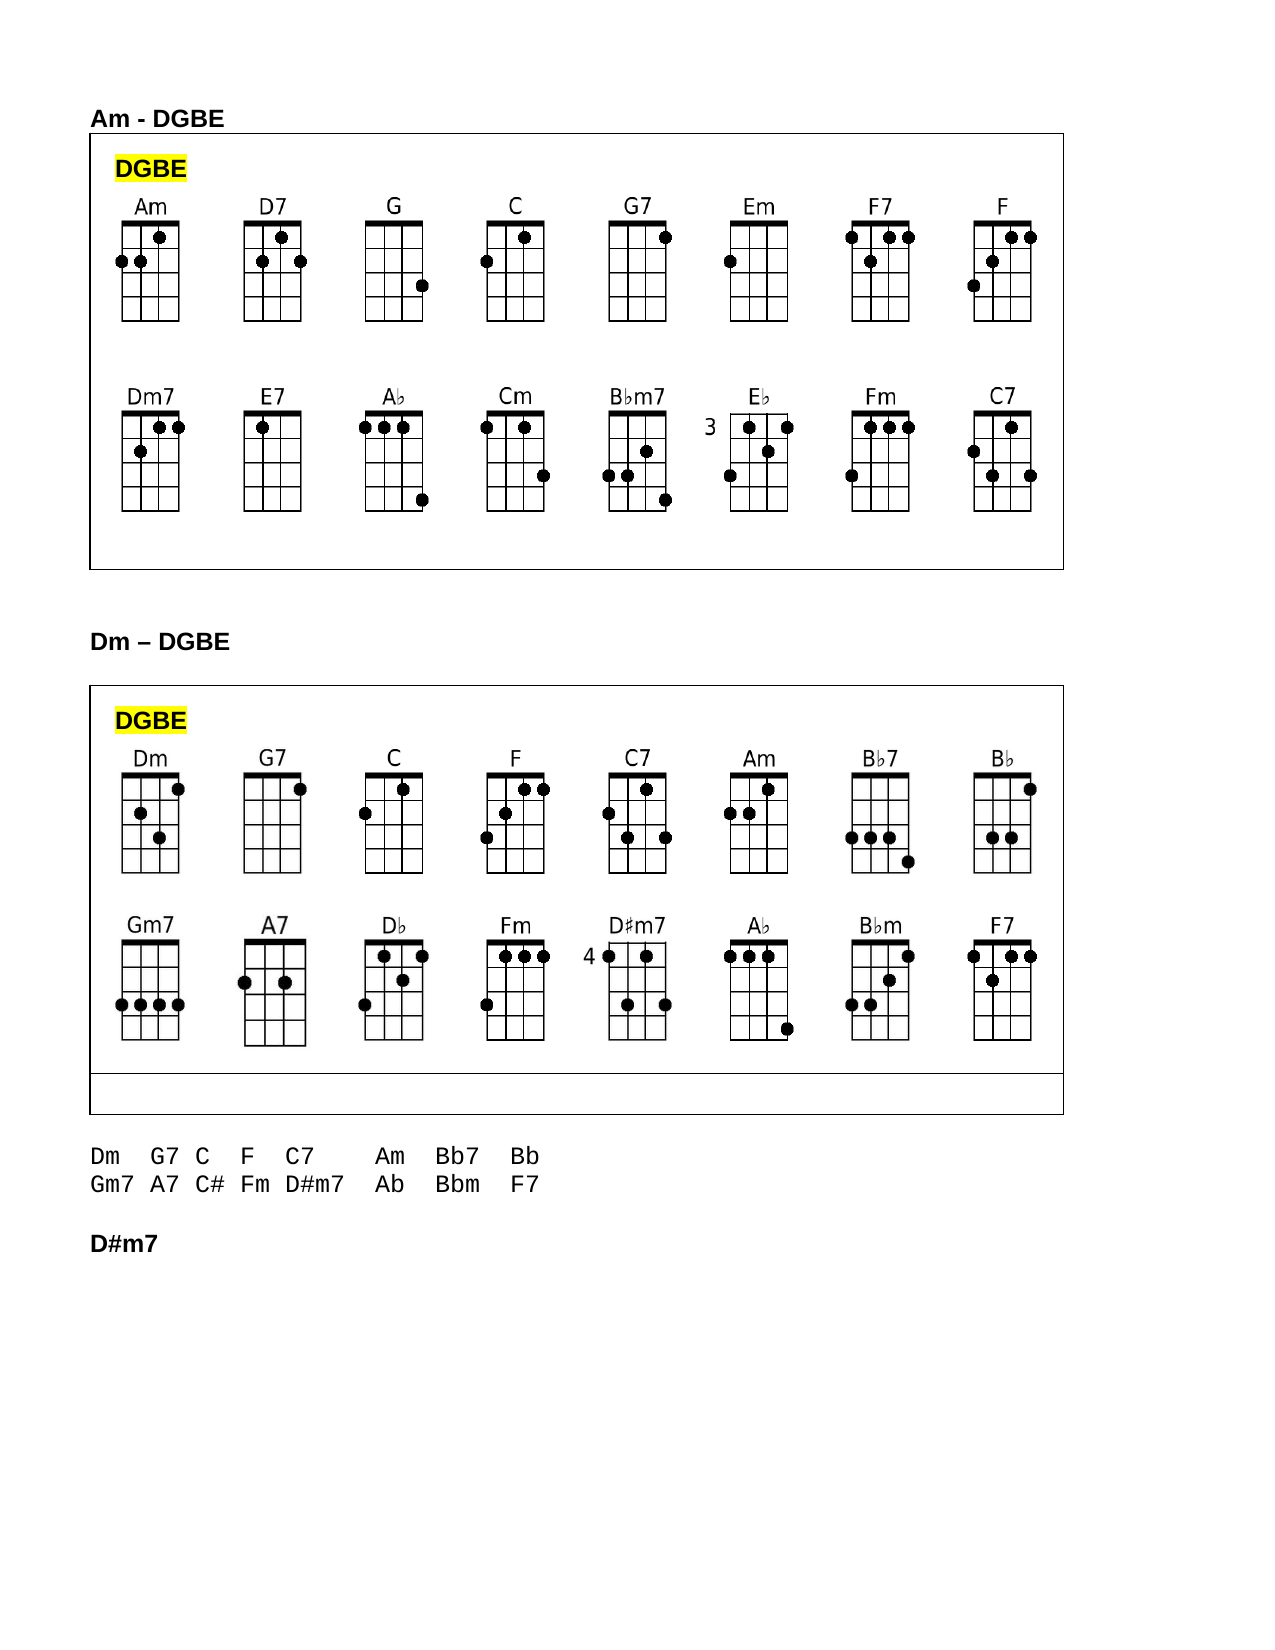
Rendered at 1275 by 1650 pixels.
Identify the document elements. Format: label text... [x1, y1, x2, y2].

table_cell [942, 740, 1063, 906]
picture [702, 912, 816, 1063]
picture [337, 912, 451, 1063]
picture [702, 384, 816, 534]
table_cell [698, 1074, 820, 1114]
table_cell [820, 906, 942, 1073]
picture [337, 384, 451, 534]
table_header [455, 134, 577, 188]
picture [337, 193, 451, 344]
table_header [212, 134, 333, 188]
picture [94, 912, 207, 1063]
table_header [820, 686, 942, 740]
picture [216, 193, 329, 344]
table_cell [455, 740, 577, 906]
table_cell [91, 740, 212, 906]
table_cell [577, 740, 698, 906]
table_header [455, 686, 577, 740]
text D#m7 [90, 1229, 1185, 1258]
table_header [820, 134, 942, 188]
text Dm G7 C F C7 Am Bb7 Bb [90, 1144, 1185, 1172]
picture [946, 193, 1059, 344]
table_header DGBE [91, 134, 212, 188]
picture [702, 193, 816, 344]
picture [459, 912, 572, 1063]
table_header [942, 134, 1063, 188]
table_cell [577, 188, 698, 378]
table_header [698, 134, 820, 188]
table_cell [333, 740, 455, 906]
table_cell [698, 740, 820, 906]
table_cell [942, 906, 1063, 1073]
text Am - DGBE [90, 104, 1185, 132]
table_cell [212, 378, 333, 568]
table_header [698, 686, 820, 740]
table_cell [942, 378, 1063, 568]
table_cell [212, 1074, 333, 1114]
table_cell [91, 378, 212, 568]
table_header [212, 686, 333, 740]
table_cell [91, 188, 212, 378]
table_cell [820, 1074, 942, 1114]
table_cell [455, 188, 577, 378]
table_cell [212, 188, 333, 378]
table_cell [455, 906, 577, 1073]
picture [581, 193, 694, 344]
text Dm – DGBE [90, 627, 1185, 656]
table_header DGBE [91, 686, 212, 740]
picture [946, 384, 1059, 534]
table_cell [698, 906, 820, 1073]
table_cell [820, 188, 942, 378]
picture [581, 384, 694, 534]
table_cell [1064, 378, 1185, 568]
table_header [333, 686, 455, 740]
table_cell [333, 188, 455, 378]
table_cell [820, 740, 942, 906]
table_cell [333, 378, 455, 568]
picture [946, 912, 1059, 1063]
picture [581, 746, 694, 896]
table_cell [1064, 188, 1185, 378]
table_cell [455, 1074, 577, 1114]
table_cell [455, 378, 577, 568]
table_cell [212, 740, 333, 906]
picture [581, 912, 694, 1063]
picture [824, 912, 937, 1063]
table_cell [333, 1074, 455, 1114]
picture [94, 746, 207, 896]
table_cell [1064, 906, 1185, 1073]
table_header [577, 134, 698, 188]
picture [946, 746, 1059, 896]
table_header [577, 686, 698, 740]
table_cell [91, 906, 212, 1073]
picture [824, 193, 937, 344]
table_cell [820, 378, 942, 568]
table_cell [942, 1074, 1063, 1114]
table_header [1064, 133, 1185, 188]
picture [459, 193, 572, 344]
picture [702, 746, 816, 896]
table_cell [698, 378, 820, 568]
table_cell [1064, 1073, 1185, 1114]
table_header [1064, 685, 1185, 740]
picture [216, 746, 329, 896]
picture [459, 746, 572, 896]
table_cell [212, 906, 333, 1073]
table_cell [333, 906, 455, 1073]
table_cell [698, 188, 820, 378]
picture [824, 384, 937, 534]
table_header [942, 686, 1063, 740]
picture [216, 384, 329, 534]
table_cell [942, 188, 1063, 378]
picture [219, 912, 325, 1063]
table_cell [577, 906, 698, 1073]
picture [94, 193, 207, 344]
text Gm7 A7 C# Fm D#m7 Ab Bbm F7 [90, 1172, 1185, 1200]
table_cell [91, 1074, 212, 1114]
table_cell [577, 1074, 698, 1114]
picture [824, 746, 937, 896]
picture [459, 384, 572, 534]
table_cell [1064, 740, 1185, 906]
table_cell [577, 378, 698, 568]
picture [94, 384, 207, 534]
picture [337, 746, 451, 896]
table_header [333, 134, 455, 188]
